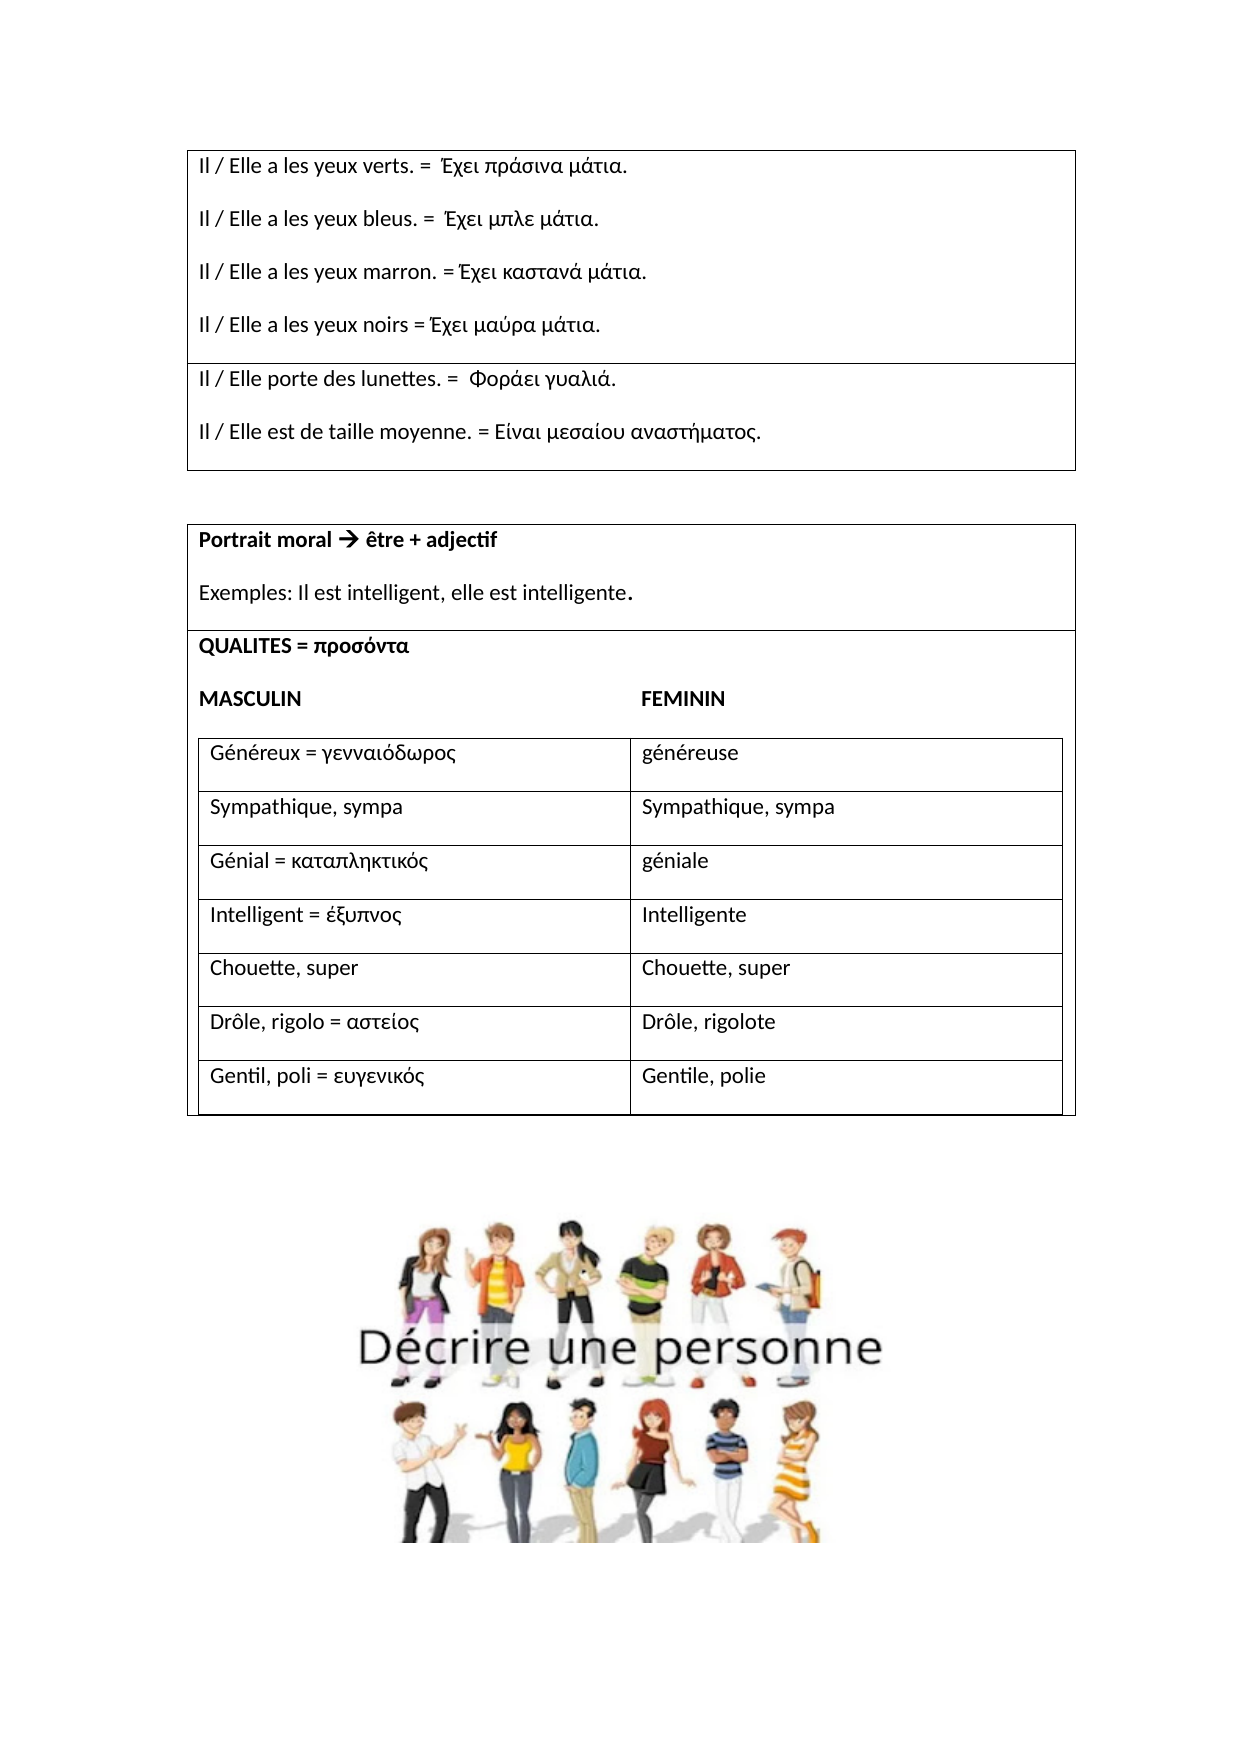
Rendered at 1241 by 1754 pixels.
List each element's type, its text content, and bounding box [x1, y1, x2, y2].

table_cell Sympathique, sympa [631, 792, 1062, 845]
table_cell géniale [631, 846, 1062, 899]
table_cell Génial = καταπληκτικός [199, 846, 630, 899]
table_cell QUALITES = προσόντα MASCULIN FEMININ [188, 631, 1075, 1115]
table_cell Il / Elle porte des lunettes. = Φοράει γυαλιά. Il / Elle est de taille moyenne. = Είναι μεσαίου αναστήματος. [188, 364, 1075, 469]
table_cell Intelligent = έξυπνος [199, 900, 630, 952]
table_header Généreux = γενναιόδωρος [199, 739, 630, 791]
table_cell Gentile, polie [631, 1061, 1062, 1114]
table_header généreuse [631, 739, 1062, 791]
table_cell Drôle, rigolote [631, 1007, 1062, 1060]
table_cell Intelligente [631, 900, 1062, 952]
table_cell Sympathique, sympa [199, 792, 630, 845]
table_cell Gentil, poli = ευγενικός [199, 1061, 630, 1114]
table_header Portrait moral  être + adjectif Exemples: Il est intelligent, elle est intelligente. [188, 525, 1075, 630]
table_cell Chouette, super [199, 954, 630, 1006]
table_cell Il / Elle a les yeux verts. = Έχει πράσινα μάτια. Il / Elle a les yeux bleus. = Έχει μπλε μάτια. Il / Elle a les yeux marron. = Έχει καστανά μάτια. Il / Elle a les yeux noirs = Έχει μαύρα μάτια. [188, 151, 1075, 363]
table_cell Drôle, rigolo = αστείος [199, 1007, 630, 1060]
table_cell Chouette, super [631, 954, 1062, 1006]
